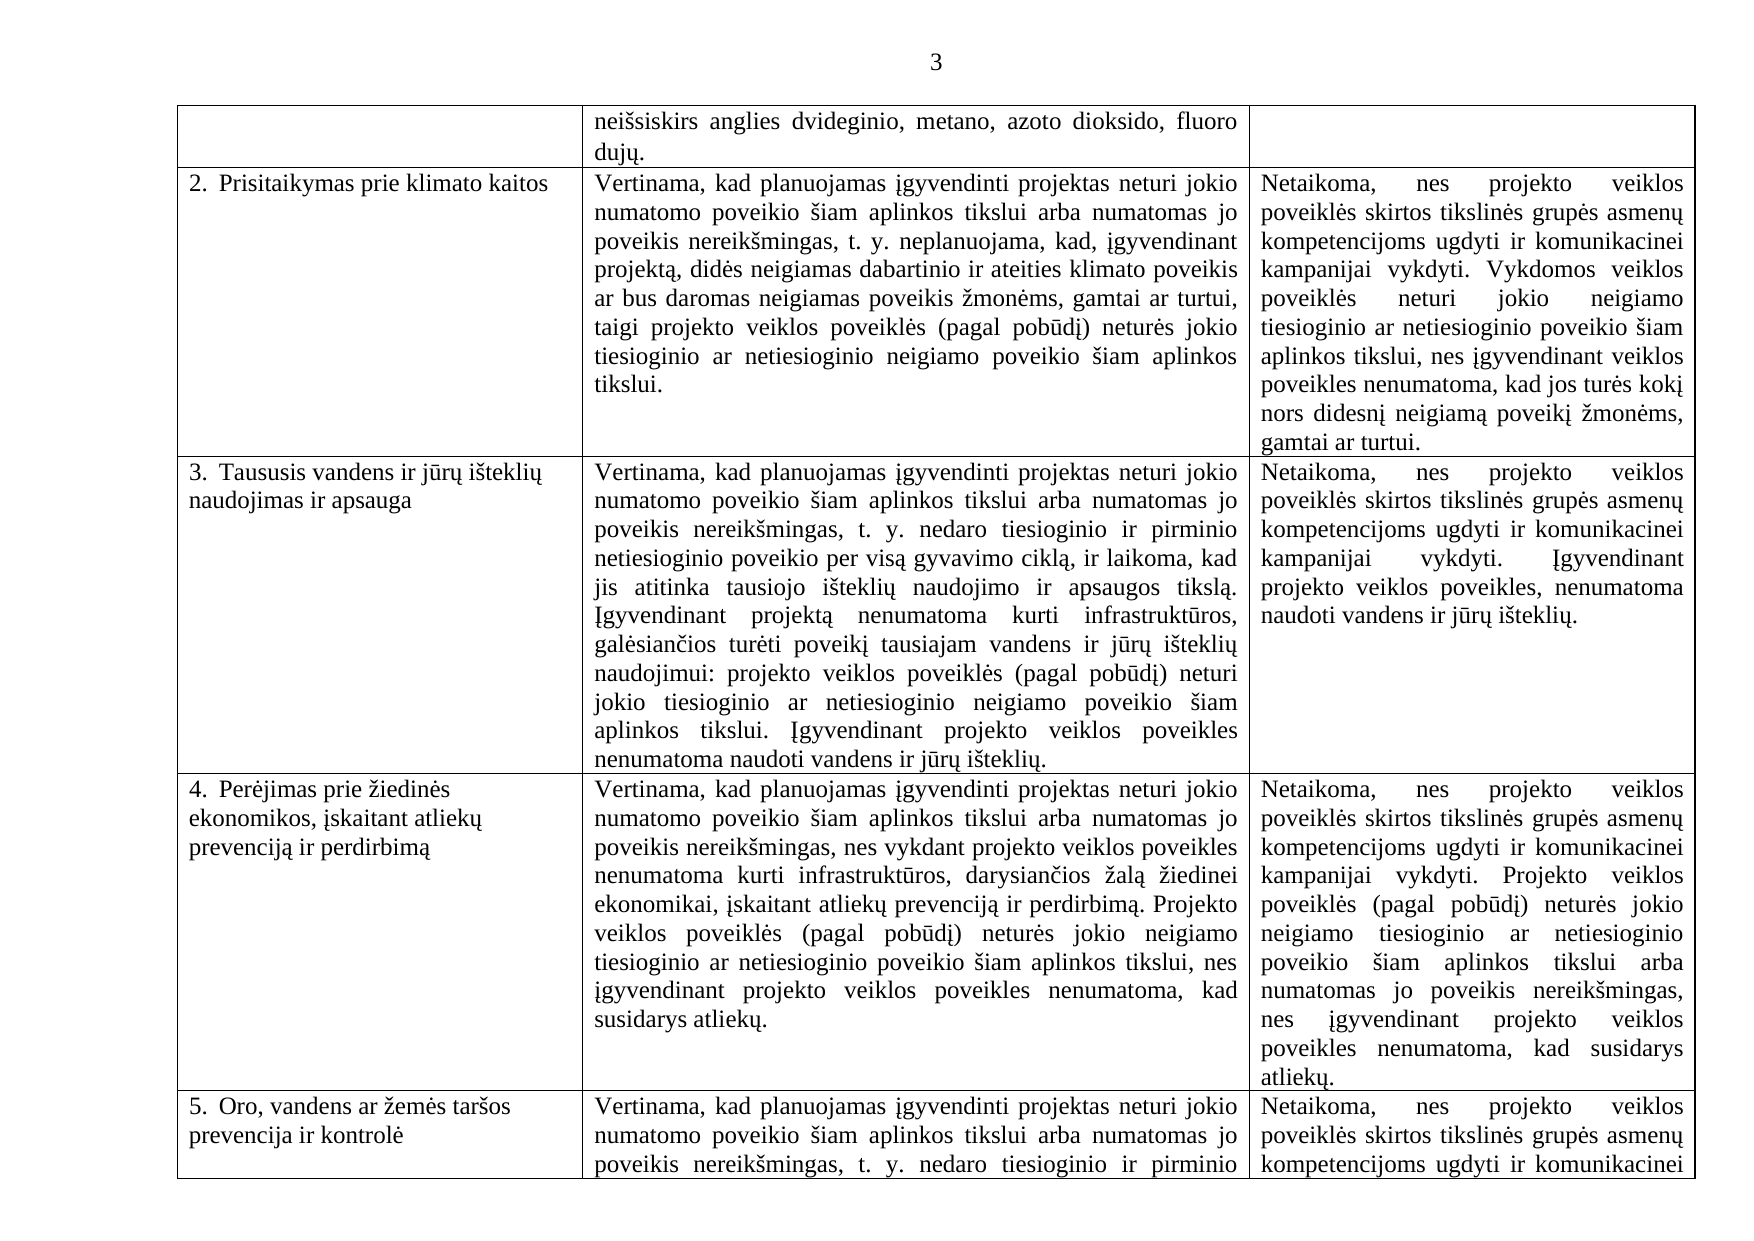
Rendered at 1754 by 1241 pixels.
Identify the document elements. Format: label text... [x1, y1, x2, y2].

table_cell [1250, 106, 1694, 167]
table_cell 5. Oro, vandens ar žemės taršos prevencija ir kontrolė [178, 1091, 582, 1178]
table_cell Netaikoma, nes projekto veiklos poveiklės skirtos tikslinės grupės asmenų kompetencijoms ugdyti ir komunikacinei [1250, 1091, 1694, 1178]
table_cell Netaikoma, nes projekto veiklos poveiklės skirtos tikslinės grupės asmenų kompetencijoms ugdyti ir komunikacinei kampanijai vykdyti. Projekto veiklos poveiklės (pagal pobūdį) neturės jokio neigiamo tiesioginio ar netiesioginio poveikio šiam aplinkos tikslui arba numatomas jo poveikis nereikšmingas, nes įgyvendinant projekto veiklos poveikles nenumatoma, kad susidarys atliekų. [1250, 774, 1694, 1090]
table_cell Vertinama, kad planuojamas įgyvendinti projektas neturi jokio numatomo poveikio šiam aplinkos tikslui arba numatomas jo poveikis nereikšmingas, t. y. nedaro tiesioginio ir pirminio [583, 1091, 1249, 1178]
table_cell 3. Taususis vandens ir jūrų išteklių naudojimas ir apsauga [178, 457, 582, 773]
table_cell Netaikoma, nes projekto veiklos poveiklės skirtos tikslinės grupės asmenų kompetencijoms ugdyti ir komunikacinei kampanijai vykdyti. Vykdomos veiklos poveiklės neturi jokio neigiamo tiesioginio ar netiesioginio poveikio šiam aplinkos tikslui, nes įgyvendinant veiklos poveikles nenumatoma, kad jos turės kokį nors didesnį neigiamą poveikį žmonėms, gamtai ar turtui. [1250, 168, 1694, 456]
table_cell neišsiskirs anglies dvideginio, metano, azoto dioksido, fluoro dujų. [583, 106, 1249, 167]
table_cell Netaikoma, nes projekto veiklos poveiklės skirtos tikslinės grupės asmenų kompetencijoms ugdyti ir komunikacinei kampanijai vykdyti. Įgyvendinant projekto veiklos poveikles, nenumatoma naudoti vandens ir jūrų išteklių. [1250, 457, 1694, 773]
table_cell Vertinama, kad planuojamas įgyvendinti projektas neturi jokio numatomo poveikio šiam aplinkos tikslui arba numatomas jo poveikis nereikšmingas, t. y. nedaro tiesioginio ir pirminio netiesioginio poveikio per visą gyvavimo ciklą, ir laikoma, kad jis atitinka tausiojo išteklių naudojimo ir apsaugos tikslą. Įgyvendinant projektą nenumatoma kurti infrastruktūros, galėsiančios turėti poveikį tausiajam vandens ir jūrų išteklių naudojimui: projekto veiklos poveiklės (pagal pobūdį) neturi jokio tiesioginio ar netiesioginio neigiamo poveikio šiam aplinkos tikslui. Įgyvendinant projekto veiklos poveikles nenumatoma naudoti vandens ir jūrų išteklių. [583, 457, 1249, 773]
table_cell 4. Perėjimas prie žiedinės ekonomikos, įskaitant atliekų prevenciją ir perdirbimą [178, 774, 582, 1090]
table_cell Vertinama, kad planuojamas įgyvendinti projektas neturi jokio numatomo poveikio šiam aplinkos tikslui arba numatomas jo poveikis nereikšmingas, nes vykdant projekto veiklos poveikles nenumatoma kurti infrastruktūros, darysiančios žalą žiedinei ekonomikai, įskaitant atliekų prevenciją ir perdirbimą. Projekto veiklos poveiklės (pagal pobūdį) neturės jokio neigiamo tiesioginio ar netiesioginio poveikio šiam aplinkos tikslui, nes įgyvendinant projekto veiklos poveikles nenumatoma, kad susidarys atliekų. [583, 774, 1249, 1090]
table_cell [178, 106, 582, 167]
table_cell 2. Prisitaikymas prie klimato kaitos [178, 168, 582, 456]
table_cell Vertinama, kad planuojamas įgyvendinti projektas neturi jokio numatomo poveikio šiam aplinkos tikslui arba numatomas jo poveikis nereikšmingas, t. y. neplanuojama, kad, įgyvendinant projektą, didės neigiamas dabartinio ir ateities klimato poveikis ar bus daromas neigiamas poveikis žmonėms, gamtai ar turtui, taigi projekto veiklos poveiklės (pagal pobūdį) neturės jokio tiesioginio ar netiesioginio neigiamo poveikio šiam aplinkos tikslui. [583, 168, 1249, 456]
